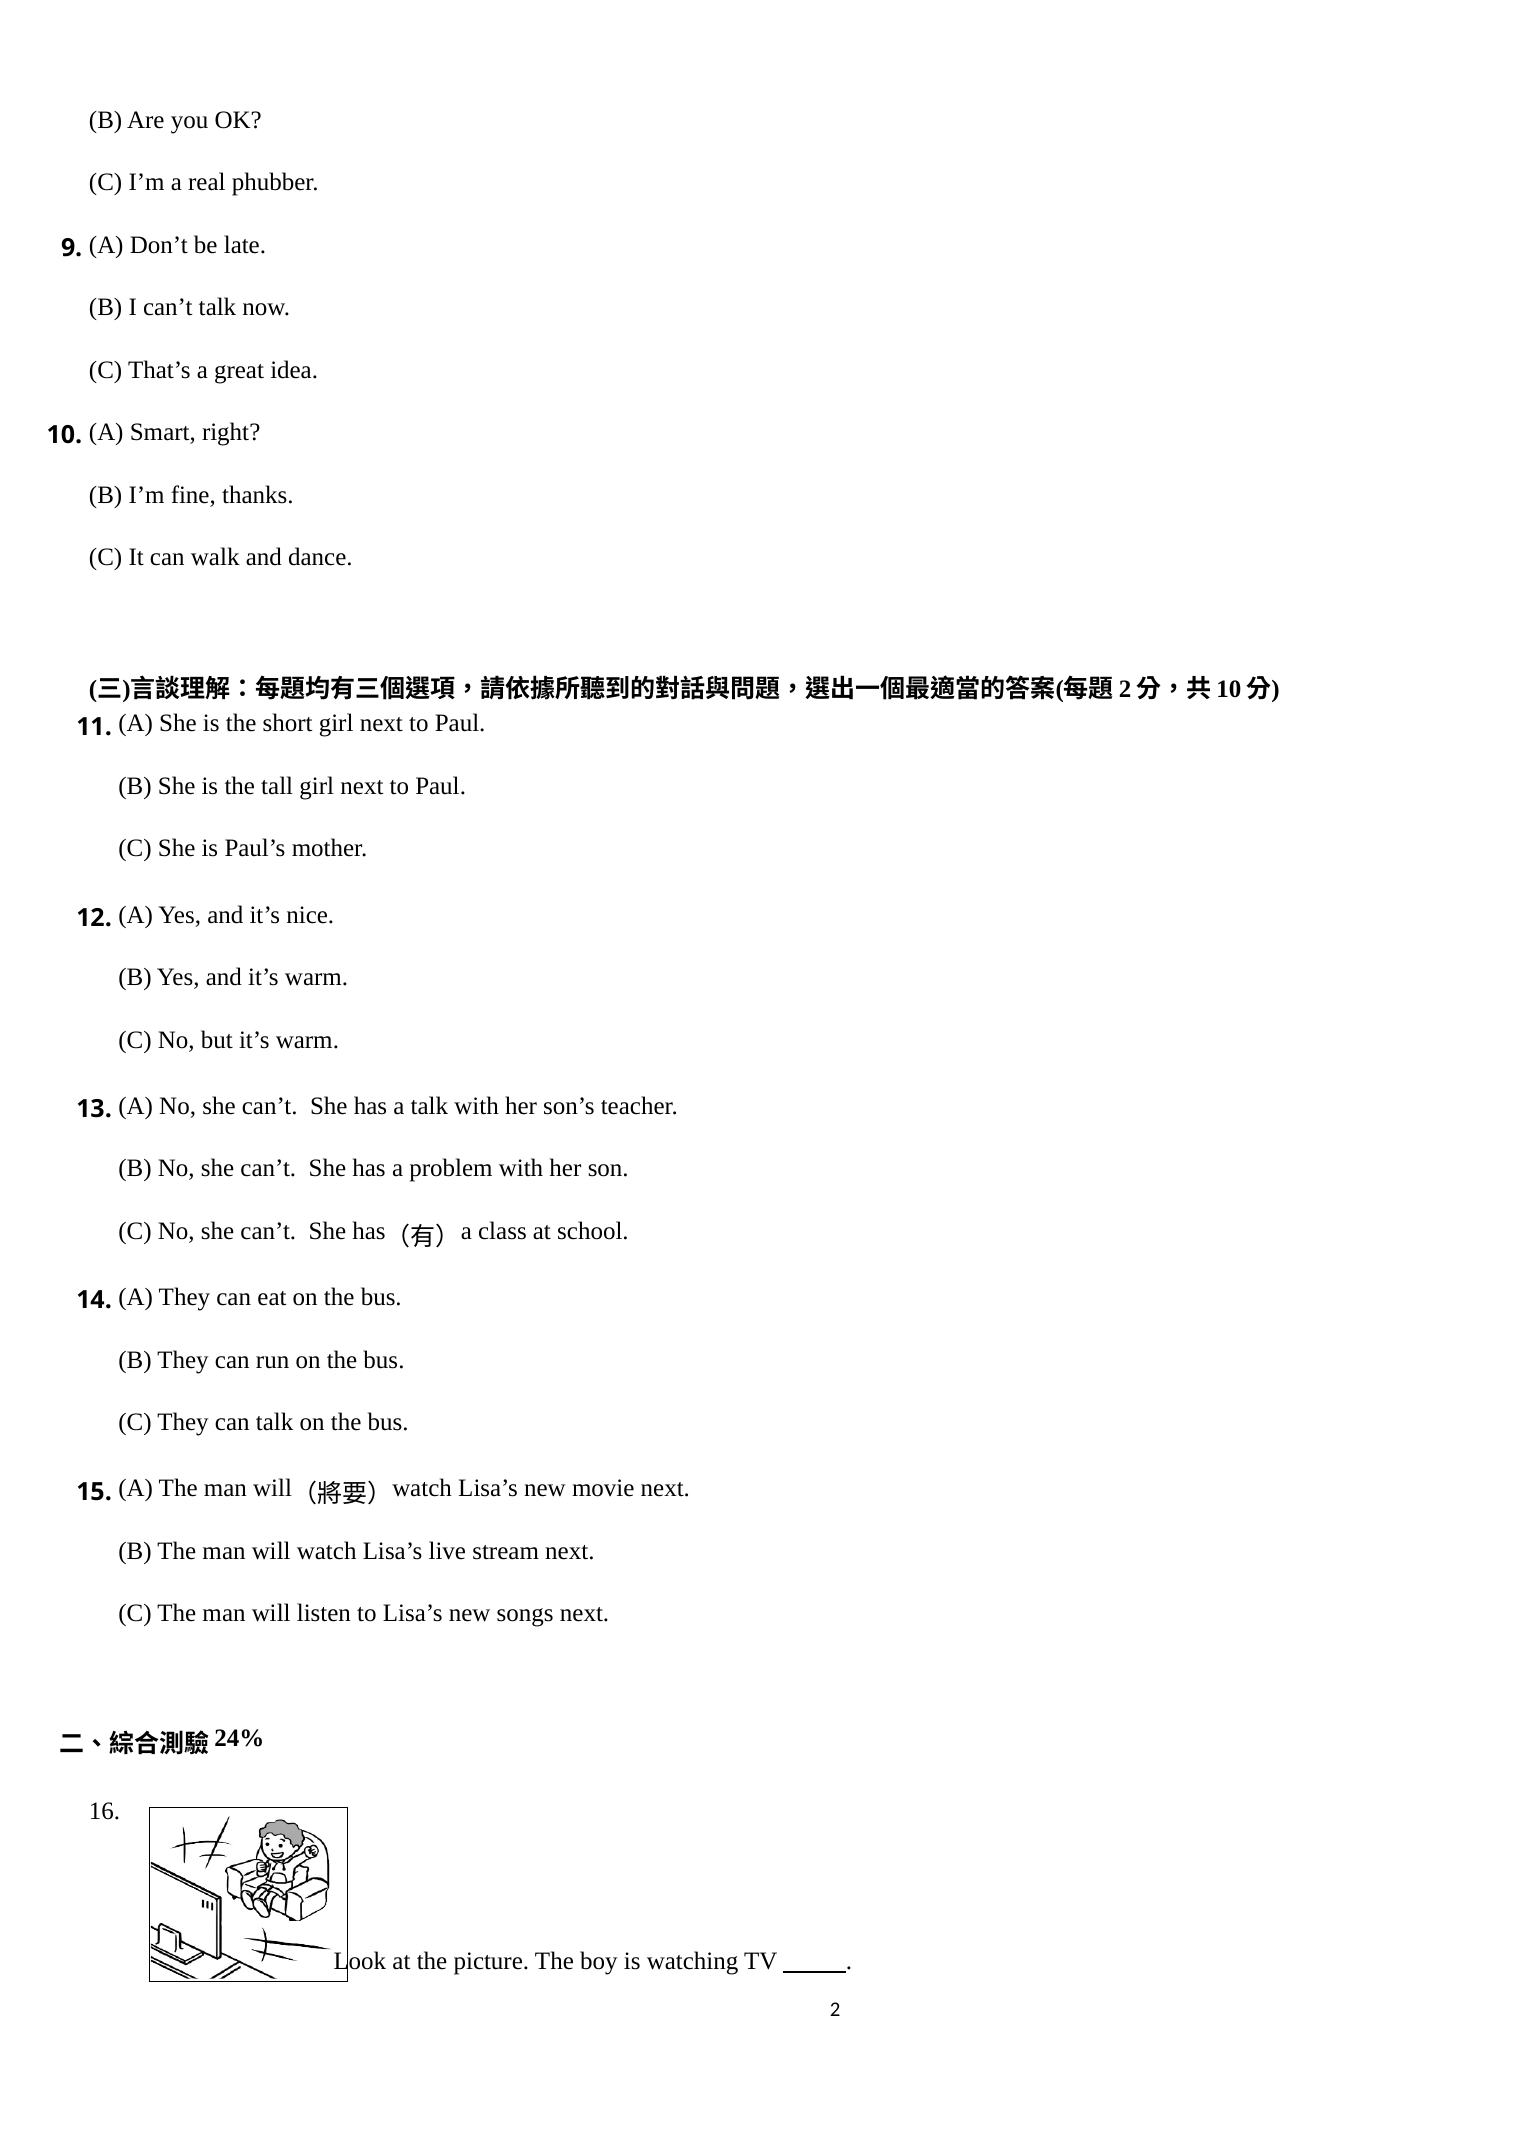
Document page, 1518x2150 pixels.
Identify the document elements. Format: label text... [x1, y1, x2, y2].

text Look at the picture. The boy is watching TV . [249, 1940, 347, 1977]
list (A) No, she can’t. She has a talk with her son’s teacher. (B) No, she can’t. She has a problem with her son. (C) No, she can’t. She has（有）a class at school. [118, 1091, 1429, 1278]
list (A) Yes, and it’s nice. (B) Yes, and it’s warm. (C) No, but it’s warm. [118, 900, 1429, 1087]
text Look at the picture. The boy is watching TV . [348, 1940, 1429, 1977]
text 16. [64, 1790, 1429, 1827]
text 二、綜合測驗24% [59, 1723, 1429, 1786]
list (A) She is the short girl next to Paul. (B) She is the tall girl next to Paul. (C) She is Paul’s mother. [118, 708, 1429, 896]
list (A) Smart, right? (B) I’m fine, thanks. (C) It can walk and dance. [89, 417, 1429, 605]
list (B) Are you OK? (C) I’m a real phubber. [89, 105, 1429, 230]
list (A) Don’t be late. (B) I can’t talk now. (C) That’s a great idea. [89, 230, 1429, 417]
text Look at the picture. The boy is watching TV . [89, 1940, 149, 1977]
text (三)言談理解：每題均有三個選項，請依據所聽到的對話與問題，選出一個最適當的答案(每題2分，共10分) [89, 667, 1429, 705]
list (A) The man will（將要）watch Lisa’s new movie next. (B) The man will watch Lisa’s live stream next. (C) The man will listen to Lisa’s new songs next. [118, 1473, 1429, 1661]
list (A) They can eat on the bus. (B) They can run on the bus. (C) They can talk on the bus. [118, 1282, 1429, 1470]
